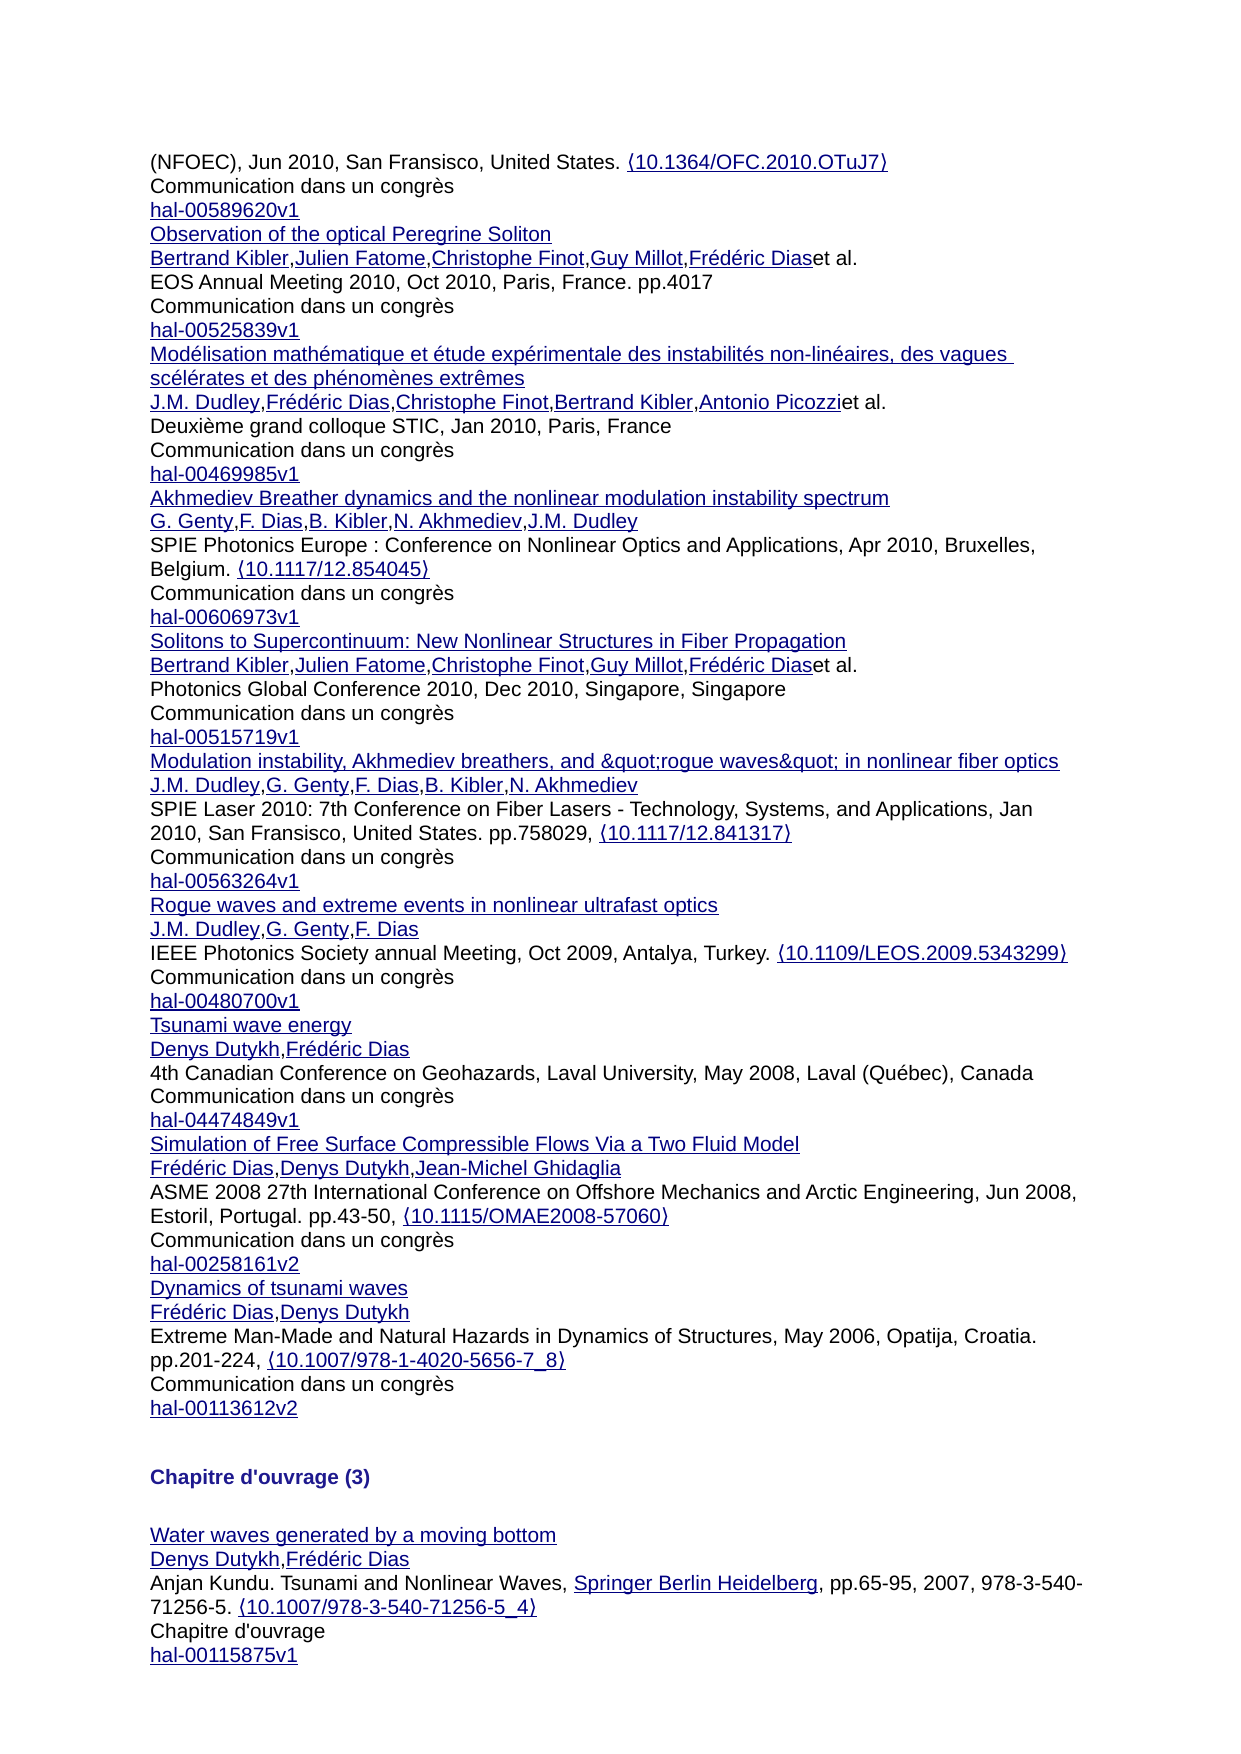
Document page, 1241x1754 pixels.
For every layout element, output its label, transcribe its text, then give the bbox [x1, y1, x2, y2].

table_cell Modélisation mathématique et étude expérimentale des instabilités non-linéaires, des vagues scélérates et des phénomènes extrêmes J.M. Dudley,Frédéric Dias,Christophe Finot,Bertrand Kibler,Antonio Picozziet al. Deuxième grand colloque STIC, Jan 2010, Paris, France Communication dans un congrès hal-00469985v1 [150, 342, 1090, 485]
subtitle Chapitre d'ouvrage (3) [150, 1464, 1090, 1488]
table_cell The dynamics of a developing CW supercontinuum: analytical predictions and experiments J.M. Dudley,G. Genty,F. Dias,B. Kibler,N. Akhmediev Conference on Optital Fiber Communication (OFC)/Collocated National Fiber Optic Engineers (NFOEC), Jun 2010, San Fransisco, United States. ⟨10.1364/OFC.2010.OTuJ7⟩ Communication dans un congrès hal-00589620v1 [150, 150, 1090, 222]
table_header Water waves generated by a moving bottom Denys Dutykh,Frédéric Dias Anjan Kundu. Tsunami and Nonlinear Waves, Springer Berlin Heidelberg, pp.65-95, 2007, 978-3-540-71256-5. ⟨10.1007/978-3-540-71256-5_4⟩ Chapitre d'ouvrage hal-00115875v1 [150, 1523, 1090, 1667]
table_cell Observation of the optical Peregrine Soliton Bertrand Kibler,Julien Fatome,Christophe Finot,Guy Millot,Frédéric Diaset al. EOS Annual Meeting 2010, Oct 2010, Paris, France. pp.4017 Communication dans un congrès hal-00525839v1 [150, 222, 1090, 342]
table_cell Modulation instability, Akhmediev breathers, and &quot;rogue waves&quot; in nonlinear fiber optics J.M. Dudley,G. Genty,F. Dias,B. Kibler,N. Akhmediev SPIE Laser 2010: 7th Conference on Fiber Lasers - Technology, Systems, and Applications, Jan 2010, San Fransisco, United States. pp.758029, ⟨10.1117/12.841317⟩ Communication dans un congrès hal-00563264v1 [150, 749, 1090, 893]
table_cell Rogue waves and extreme events in nonlinear ultrafast optics J.M. Dudley,G. Genty,F. Dias IEEE Photonics Society annual Meeting, Oct 2009, Antalya, Turkey. ⟨10.1109/LEOS.2009.5343299⟩ Communication dans un congrès hal-00480700v1 [150, 893, 1090, 1012]
table_cell Dynamics of tsunami waves Frédéric Dias,Denys Dutykh Extreme Man-Made and Natural Hazards in Dynamics of Structures, May 2006, Opatija, Croatia. pp.201-224, ⟨10.1007/978-1-4020-5656-7_8⟩ Communication dans un congrès hal-00113612v2 [150, 1276, 1090, 1420]
table_cell Simulation of Free Surface Compressible Flows Via a Two Fluid Model Frédéric Dias,Denys Dutykh,Jean-Michel Ghidaglia ASME 2008 27th International Conference on Offshore Mechanics and Arctic Engineering, Jun 2008, Estoril, Portugal. pp.43-50, ⟨10.1115/OMAE2008-57060⟩ Communication dans un congrès hal-00258161v2 [150, 1132, 1090, 1276]
table_cell Tsunami wave energy Denys Dutykh,Frédéric Dias 4th Canadian Conference on Geohazards, Laval University, May 2008, Laval (Québec), Canada Communication dans un congrès hal-04474849v1 [150, 1013, 1090, 1132]
table_cell Akhmediev Breather dynamics and the nonlinear modulation instability spectrum G. Genty,F. Dias,B. Kibler,N. Akhmediev,J.M. Dudley SPIE Photonics Europe : Conference on Nonlinear Optics and Applications, Apr 2010, Bruxelles, Belgium. ⟨10.1117/12.854045⟩ Communication dans un congrès hal-00606973v1 [150, 485, 1090, 629]
table_cell Solitons to Supercontinuum: New Nonlinear Structures in Fiber Propagation Bertrand Kibler,Julien Fatome,Christophe Finot,Guy Millot,Frédéric Diaset al. Photonics Global Conference 2010, Dec 2010, Singapore, Singapore Communication dans un congrès hal-00515719v1 [150, 629, 1090, 749]
